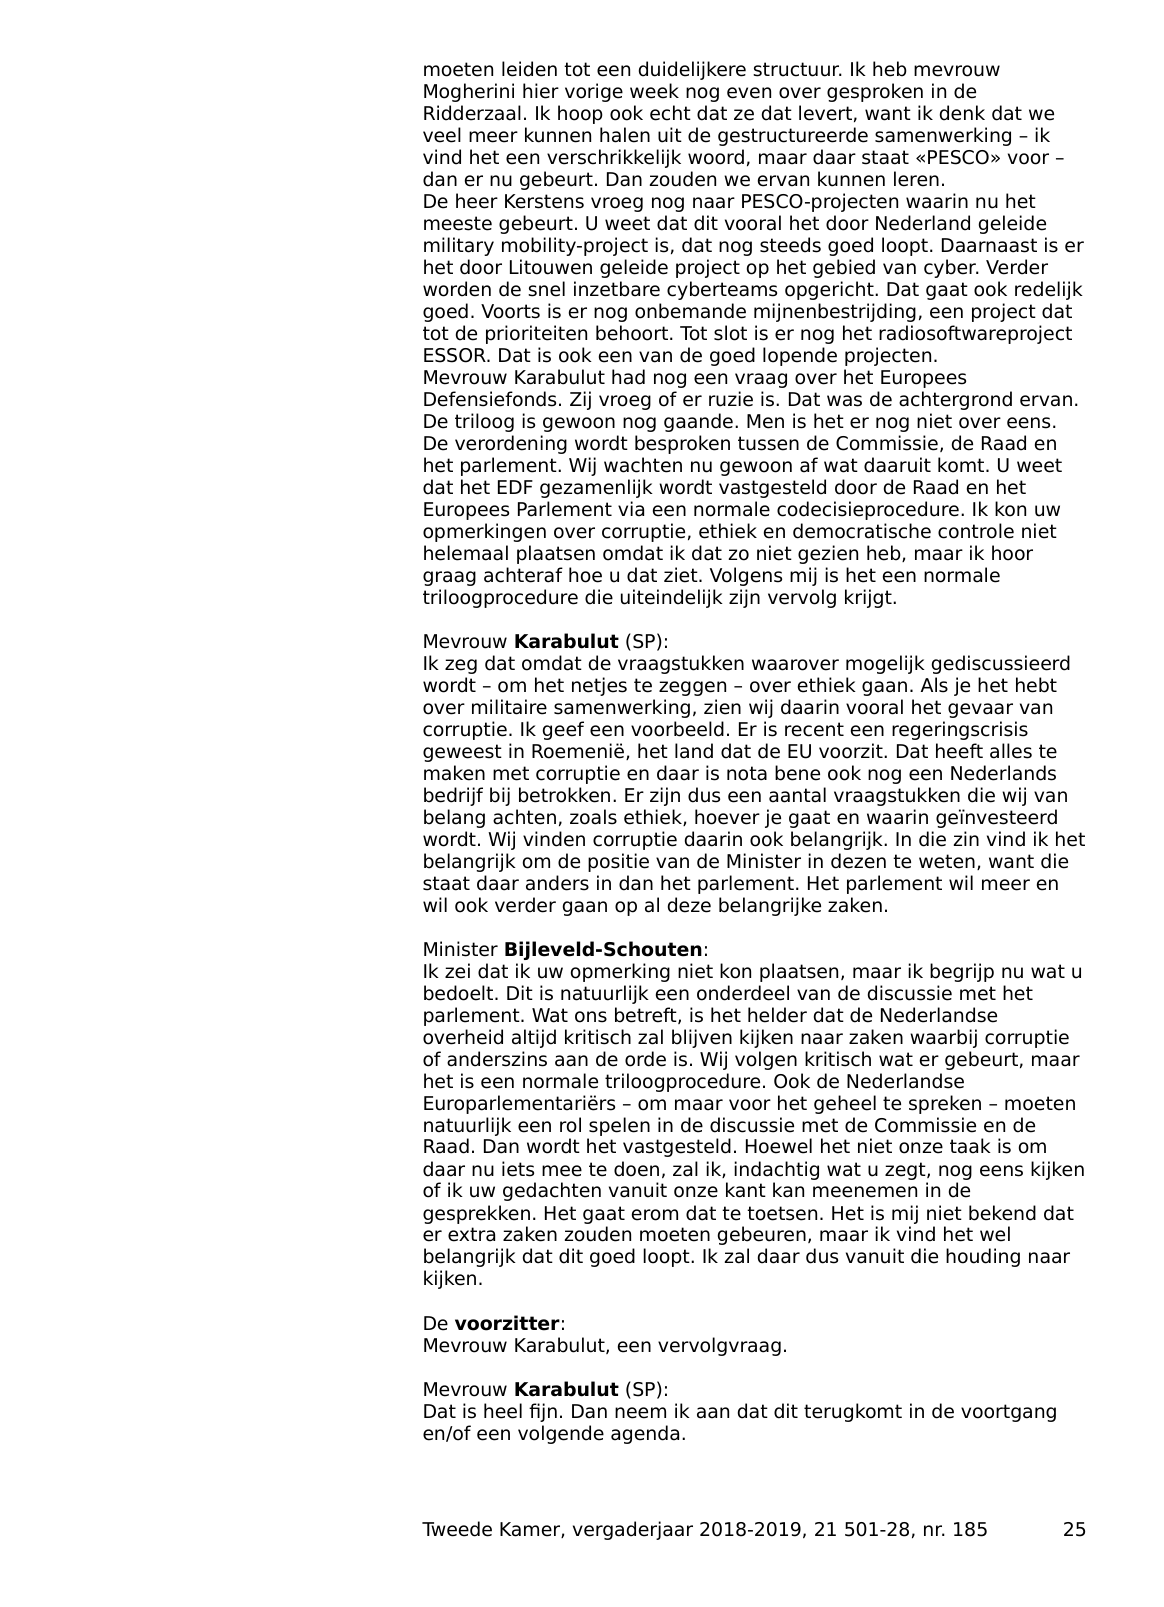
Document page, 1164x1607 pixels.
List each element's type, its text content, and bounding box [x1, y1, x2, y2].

text Dat is heel fijn. Dan neem ik aan dat dit terugkomt in de voortgang en/of een volgende agenda. [422, 1401, 1087, 1444]
text Minister Bijleveld-Schouten: [422, 939, 1087, 961]
text De heer Kerstens vroeg nog naar PESCO-projecten waarin nu het meeste gebeurt. U weet dat dit vooral het door Nederland geleide military mobility-project is, dat nog steeds goed loopt. Daarnaast is er het door Litouwen geleide project op het gebied van cyber. Verder worden de snel inzetbare cyberteams opgericht. Dat gaat ook redelijk goed. Voorts is er nog onbemande mijnenbestrijding, een project dat tot de prioriteiten behoort. Tot slot is er nog het radiosoftwareproject ESSOR. Dat is ook een van de goed lopende projecten. [422, 191, 1087, 367]
text Mevrouw Karabulut (SP): [422, 1379, 1087, 1401]
text Mevrouw Karabulut (SP): [422, 631, 1087, 653]
text moeten leiden tot een duidelijkere structuur. Ik heb mevrouw Mogherini hier vorige week nog even over gesproken in de Ridderzaal. Ik hoop ook echt dat ze dat levert, want ik denk dat we veel meer kunnen halen uit de gestructureerde samenwerking – ik vind het een verschrikkelijk woord, maar daar staat «PESCO» voor – dan er nu gebeurt. Dan zouden we ervan kunnen leren. [422, 59, 1087, 191]
text Ik zei dat ik uw opmerking niet kon plaatsen, maar ik begrijp nu wat u bedoelt. Dit is natuurlijk een onderdeel van de discussie met het parlement. Wat ons betreft, is het helder dat de Nederlandse overheid altijd kritisch zal blijven kijken naar zaken waarbij corruptie of anderszins aan de orde is. Wij volgen kritisch wat er gebeurt, maar het is een normale triloogprocedure. Ook de Nederlandse Europarlementariërs – om maar voor het geheel te spreken – moeten natuurlijk een rol spelen in de discussie met de Commissie en de Raad. Dan wordt het vastgesteld. Hoewel het niet onze taak is om daar nu iets mee te doen, zal ik, indachtig wat u zegt, nog eens kijken of ik uw gedachten vanuit onze kant kan meenemen in de gesprekken. Het gaat erom dat te toetsen. Het is mij niet bekend dat er extra zaken zouden moeten gebeuren, maar ik vind het wel belangrijk dat dit goed loopt. Ik zal daar dus vanuit die houding naar kijken. [422, 961, 1087, 1290]
text Ik zeg dat omdat de vraagstukken waarover mogelijk gediscussieerd wordt – om het netjes te zeggen – over ethiek gaan. Als je het hebt over militaire samenwerking, zien wij daarin vooral het gevaar van corruptie. Ik geef een voorbeeld. Er is recent een regeringscrisis geweest in Roemenië, het land dat de EU voorzit. Dat heeft alles te maken met corruptie en daar is nota bene ook nog een Nederlands bedrijf bij betrokken. Er zijn dus een aantal vraagstukken die wij van belang achten, zoals ethiek, hoever je gaat en waarin geïnvesteerd wordt. Wij vinden corruptie daarin ook belangrijk. In die zin vind ik het belangrijk om de positie van de Minister in dezen te weten, want die staat daar anders in dan het parlement. Het parlement wil meer en wil ook verder gaan op al deze belangrijke zaken. [422, 653, 1087, 916]
text Mevrouw Karabulut, een vervolgvraag. [422, 1334, 1087, 1356]
text Mevrouw Karabulut had nog een vraag over het Europees Defensiefonds. Zij vroeg of er ruzie is. Dat was de achtergrond ervan. De triloog is gewoon nog gaande. Men is het er nog niet over eens. De verordening wordt besproken tussen de Commissie, de Raad en het parlement. Wij wachten nu gewoon af wat daaruit komt. U weet dat het EDF gezamenlijk wordt vastgesteld door de Raad en het Europees Parlement via een normale codecisieprocedure. Ik kon uw opmerkingen over corruptie, ethiek en democratische controle niet helemaal plaatsen omdat ik dat zo niet gezien heb, maar ik hoor graag achteraf hoe u dat ziet. Volgens mij is het een normale triloogprocedure die uiteindelijk zijn vervolg krijgt. [422, 367, 1087, 608]
text De voorzitter: [422, 1312, 1087, 1334]
